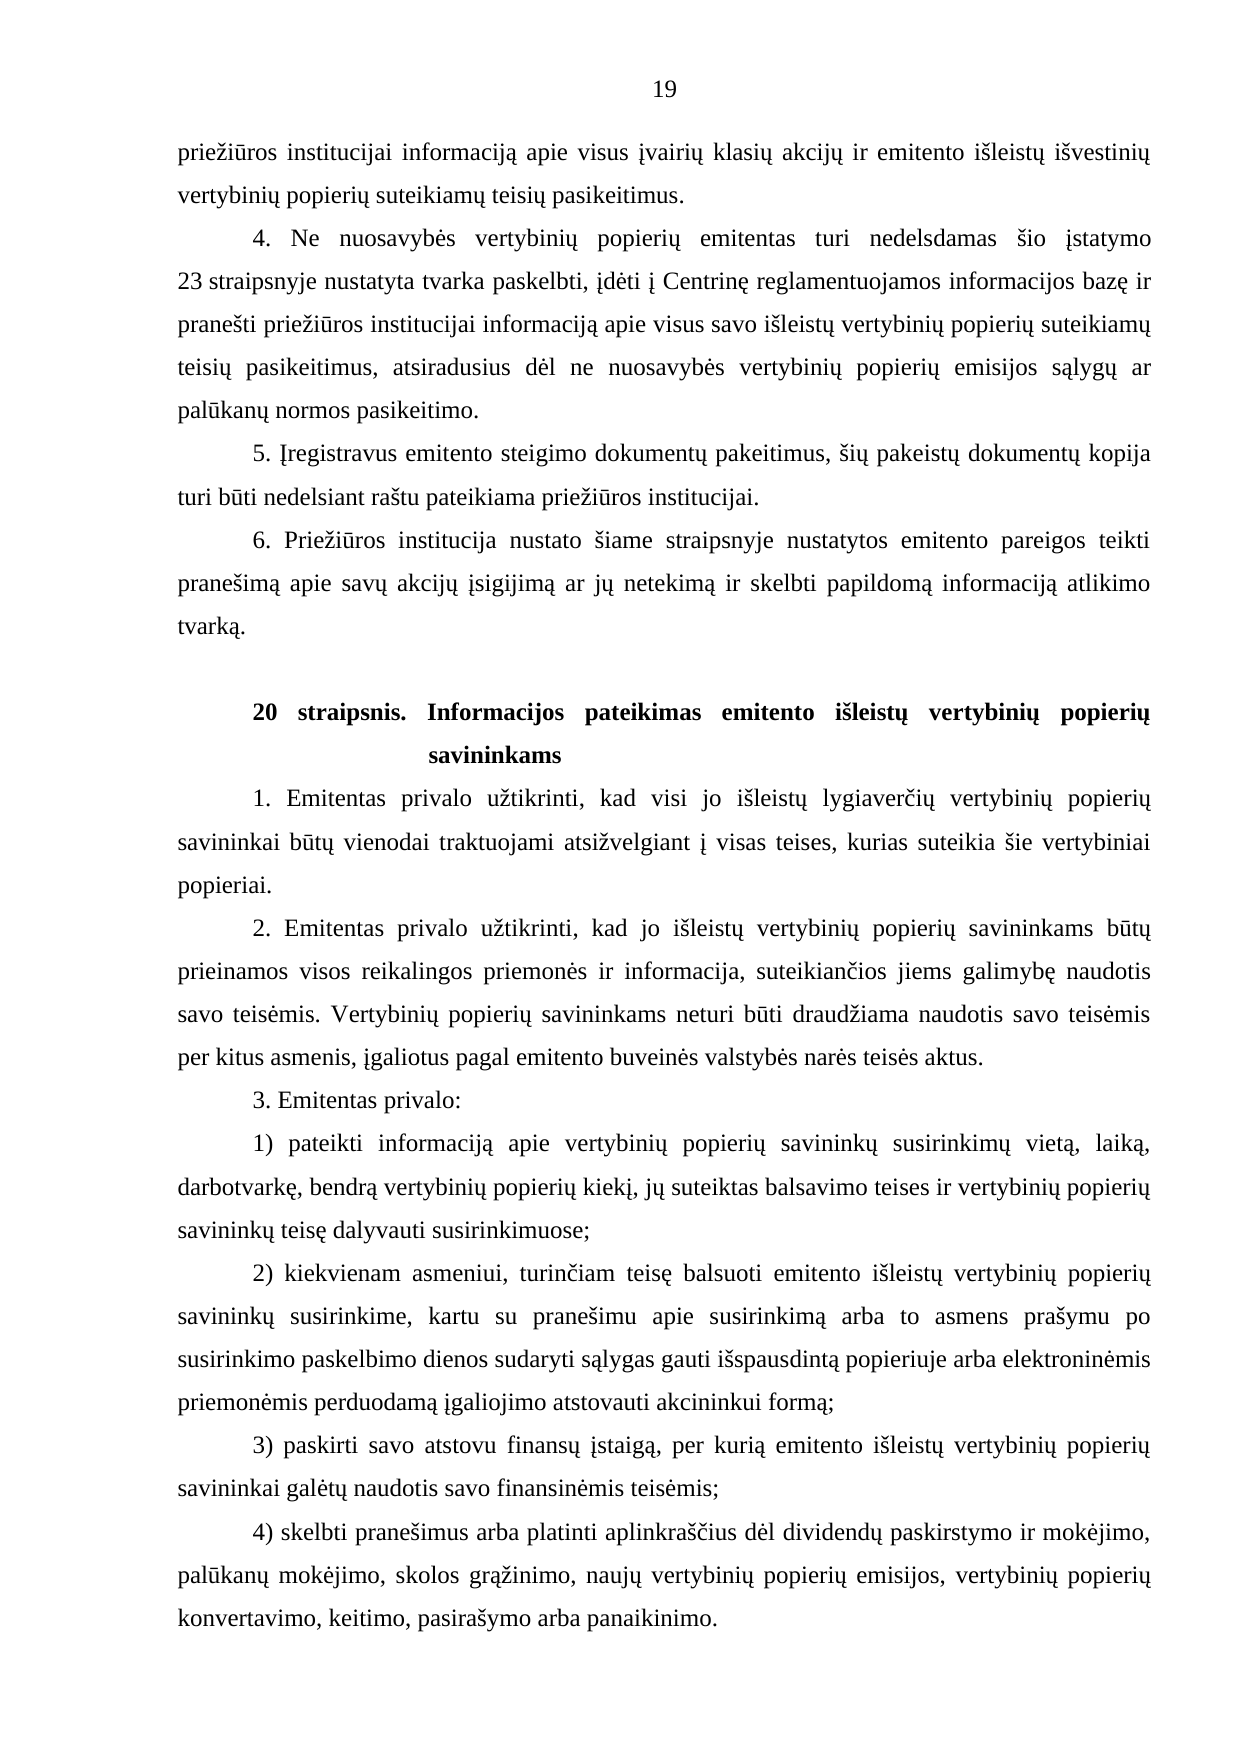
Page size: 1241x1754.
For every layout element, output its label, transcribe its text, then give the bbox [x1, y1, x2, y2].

text 20 straipsnis. Informacijos pateikimas emitento išleistų vertybinių popierių savininkams [252, 697, 1152, 769]
text 1. Emitentas privalo užtikrinti, kad visi jo išleistų lygiaverčių vertybinių popierių savininkai būtų vienodai traktuojami atsižvelgiant į visas teises, kurias suteikia šie vertybiniai popieriai. [177, 783, 1152, 898]
text 1) pateikti informaciją apie vertybinių popierių savininkų susirinkimų vietą, laiką, darbotvarkę, bendrą vertybinių popierių kiekį, jų suteiktas balsavimo teises ir vertybinių popierių savininkų teisę dalyvauti susirinkimuose; [177, 1128, 1152, 1243]
text 4) skelbti pranešimus arba platinti aplinkraščius dėl dividendų paskirstymo ir mokėjimo, palūkanų mokėjimo, skolos grąžinimo, naujų vertybinių popierių emisijos, vertybinių popierių konvertavimo, keitimo, pasirašymo arba panaikinimo. [177, 1517, 1152, 1632]
text 6. Priežiūros institucija nustato šiame straipsnyje nustatytos emitento pareigos teikti pranešimą apie savų akcijų įsigijimą ar jų netekimą ir skelbti papildomą informaciją atlikimo tvarką. [177, 525, 1152, 640]
text 2. Emitentas privalo užtikrinti, kad jo išleistų vertybinių popierių savininkams būtų prieinamos visos reikalingos priemonės ir informacija, suteikiančios jiems galimybę naudotis savo teisėmis. Vertybinių popierių savininkams neturi būti draudžiama naudotis savo teisėmis per kitus asmenis, įgaliotus pagal emitento buveinės valstybės narės teisės aktus. [177, 913, 1152, 1071]
text 3. Emitentas privalo: [177, 1085, 1152, 1114]
text priežiūros institucijai informaciją apie visus įvairių klasių akcijų ir emitento išleistų išvestinių vertybinių popierių suteikiamų teisių pasikeitimus. [177, 137, 1152, 208]
text 4. Ne nuosavybės vertybinių popierių emitentas turi nedelsdamas šio įstatymo 23 straipsnyje nustatyta tvarka paskelbti, įdėti į Centrinę reglamentuojamos informacijos bazę ir pranešti priežiūros institucijai informaciją apie visus savo išleistų vertybinių popierių suteikiamų teisių pasikeitimus, atsiradusius dėl ne nuosavybės vertybinių popierių emisijos sąlygų ar palūkanų normos pasikeitimo. [177, 223, 1152, 424]
text 5. Įregistravus emitento steigimo dokumentų pakeitimus, šių pakeistų dokumentų kopija turi būti nedelsiant raštu pateikiama priežiūros institucijai. [177, 438, 1152, 510]
text 2) kiekvienam asmeniui, turinčiam teisę balsuoti emitento išleistų vertybinių popierių savininkų susirinkime, kartu su pranešimu apie susirinkimą arba to asmens prašymu po susirinkimo paskelbimo dienos sudaryti sąlygas gauti išspausdintą popieriuje arba elektroninėmis priemonėmis perduodamą įgaliojimo atstovauti akcininkui formą; [177, 1258, 1152, 1416]
text 3) paskirti savo atstovu finansų įstaigą, per kurią emitento išleistų vertybinių popierių savininkai galėtų naudotis savo finansinėmis teisėmis; [177, 1430, 1152, 1502]
